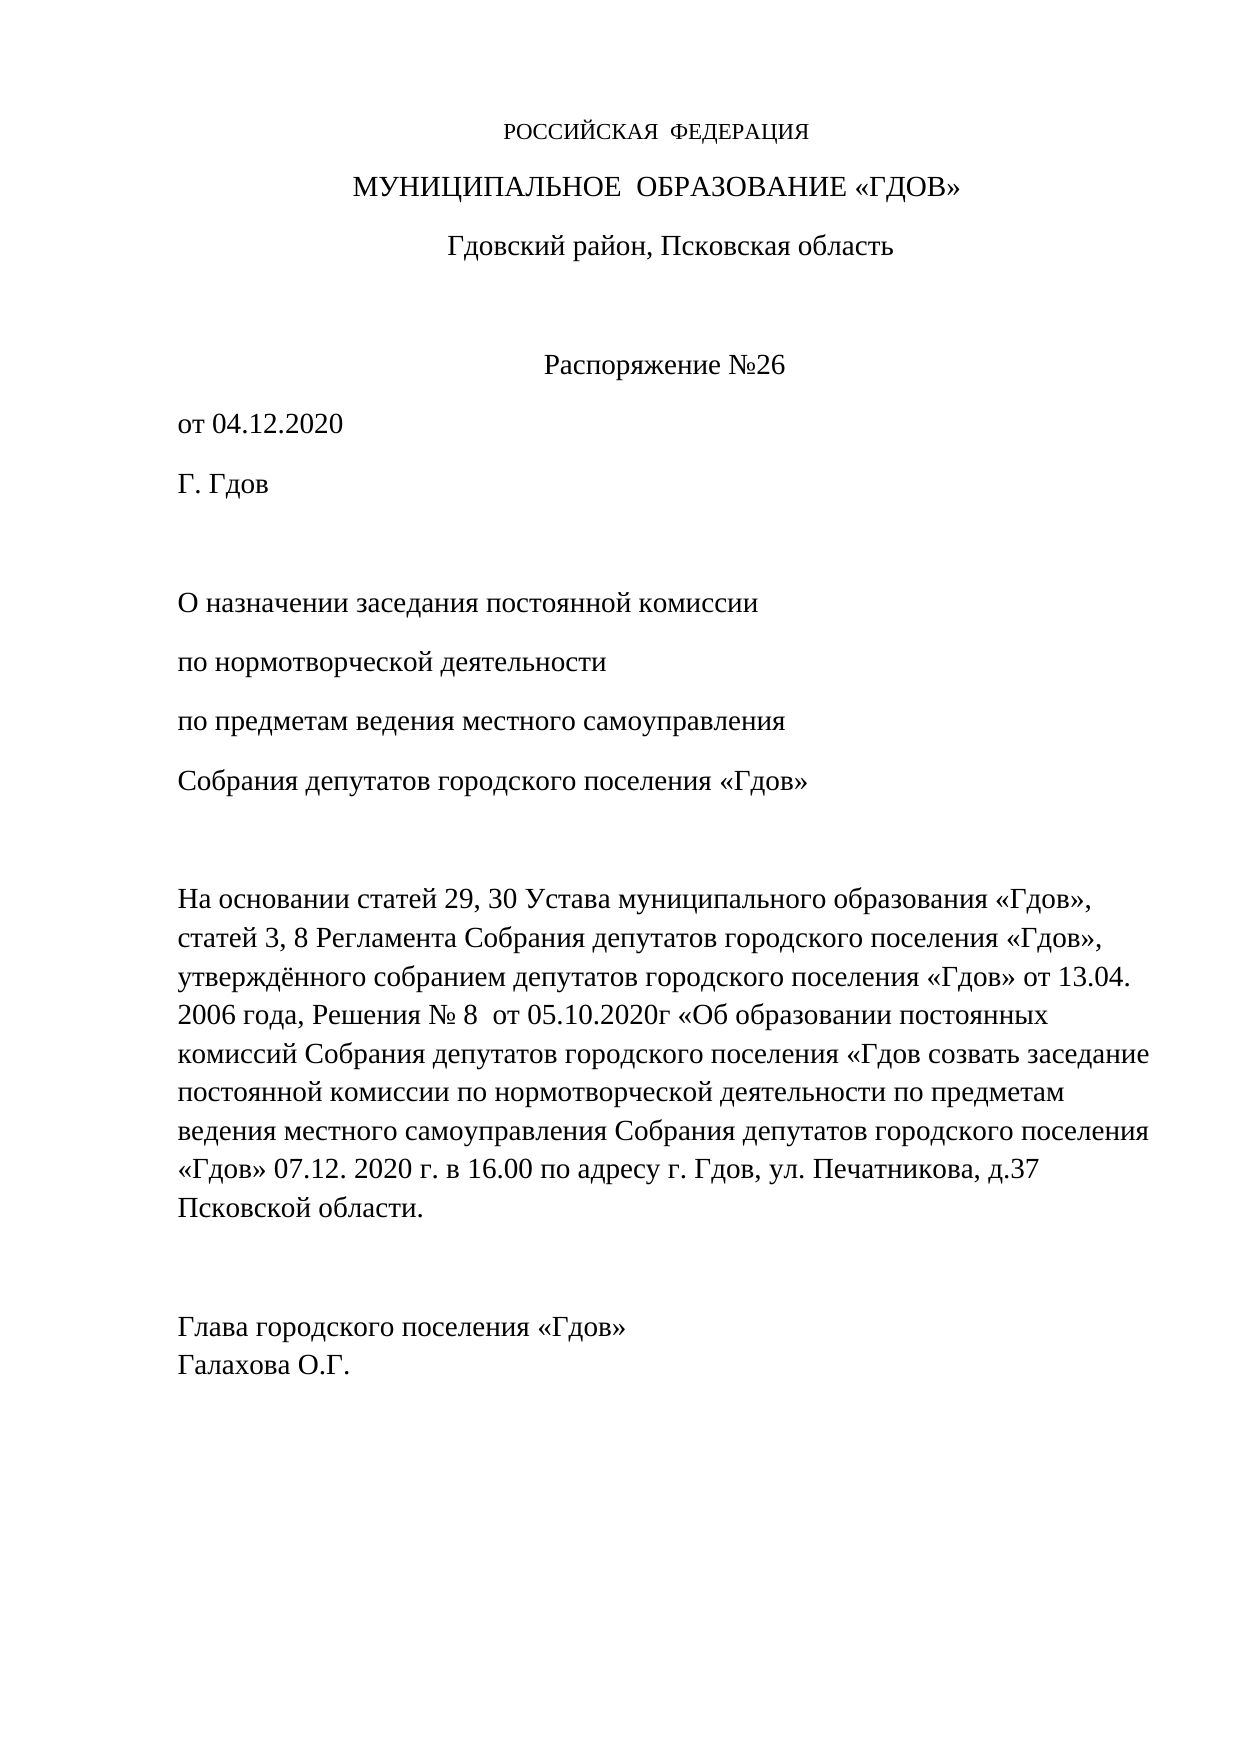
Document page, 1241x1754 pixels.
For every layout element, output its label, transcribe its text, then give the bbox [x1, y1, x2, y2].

text по нормотворческой деятельности [177, 644, 1152, 678]
text Собрания депутатов городского поселения «Гдов» [177, 763, 1152, 796]
text Распоряжение №26 [177, 347, 1152, 381]
text О назначении заседания постоянной комиссии [177, 585, 1152, 618]
text Г. Гдов [177, 466, 1152, 499]
text Гдовский район, Псковская область [177, 228, 1152, 262]
text МУНИЦИПАЛЬНОЕ ОБРАЗОВАНИЕ «ГДОВ» [177, 169, 1152, 203]
text от 04.12.2020 [177, 407, 1152, 440]
text по предметам ведения местного самоуправления [177, 703, 1152, 737]
text РОССИЙСКАЯ ФЕДЕРАЦИЯ [177, 118, 1152, 144]
text На основании статей 29, 30 Устава муниципального образования «Гдов», статей 3, 8 Регламента Собрания депутатов городского поселения «Гдов», утверждённого собранием депутатов городского поселения «Гдов» от 13.04. 2006 года, Решения № 8 от 05.10.2020г «Об образовании постоянных комиссий Собрания депутатов городского поселения «Гдов созвать заседание постоянной комиссии по нормотворческой деятельности по предметам ведения местного самоуправления Собрания депутатов городского поселения «Гдов» 07.12. 2020 г. в 16.00 по адресу г. Гдов, ул. Печатникова, д.37 Псковской области. [177, 882, 1152, 1223]
text Глава городского поселения «Гдов» Галахова О.Г. [177, 1309, 1152, 1381]
